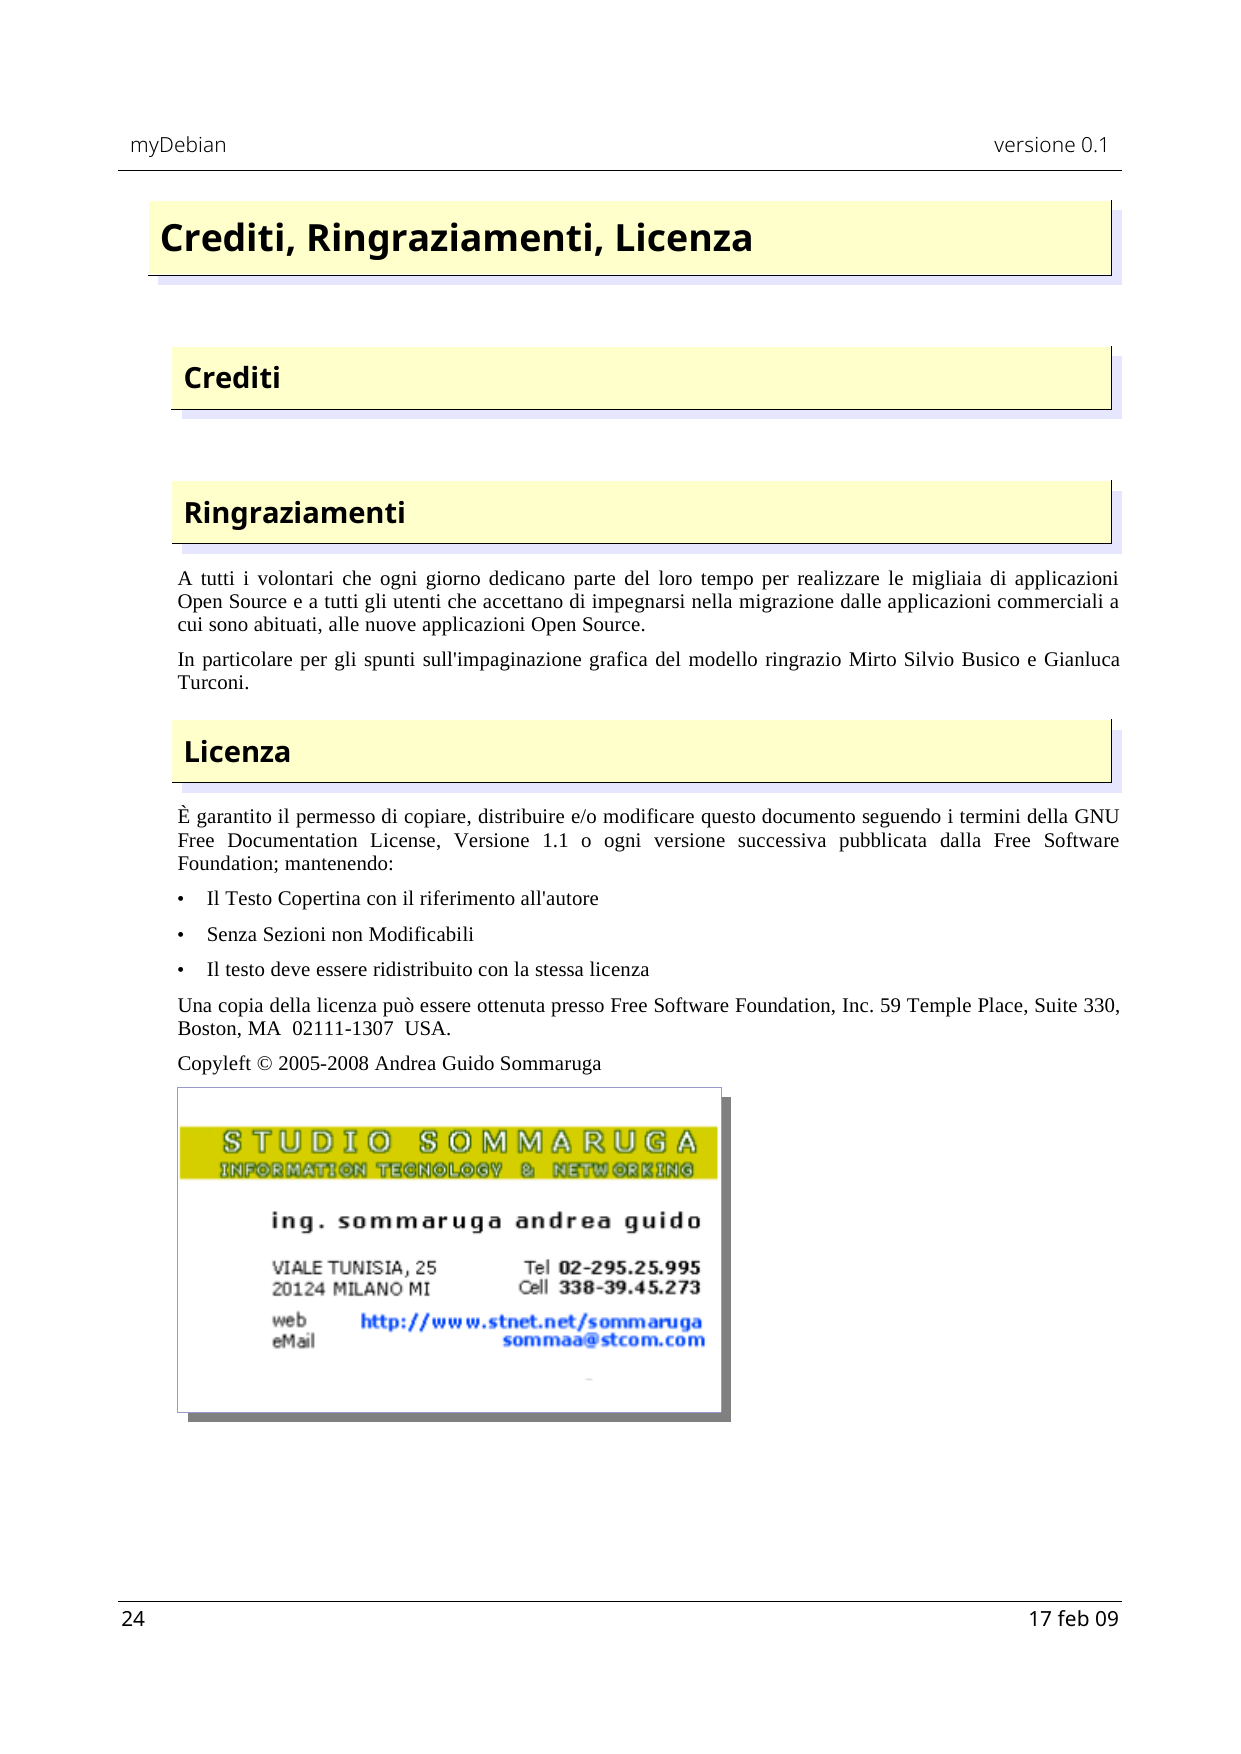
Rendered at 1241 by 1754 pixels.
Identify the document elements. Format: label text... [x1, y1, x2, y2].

subtitle Crediti [172, 347, 1111, 409]
picture [178, 1088, 721, 1412]
list Il testo deve essere ridistribuito con la stessa licenza [177, 958, 1122, 981]
text A tutti i volontari che ogni giorno dedicano parte del loro tempo per realizzare le migliaia di applicazioni Open Source e a tutti gli utenti che accettano di impegnarsi nella migrazione dalle applicazioni commerciali a cui sono abituati, alle nuove applicazioni Open Source. [177, 566, 1122, 636]
text Una copia della licenza può essere ottenuta presso Free Software Foundation, Inc. 59 Temple Place, Suite 330, Boston, MA 02111-1307 USA. [177, 993, 1122, 1039]
list Senza Sezioni non Modificabili [177, 922, 1122, 946]
subtitle Ringraziamenti [172, 481, 1111, 543]
subtitle Licenza [172, 720, 1111, 782]
text È garantito il permesso di copiare, distribuire e/o modificare questo documento seguendo i termini della GNU Free Documentation License, Versione 1.1 o ogni versione successiva pubblicata dalla Free Software Foundation; mantenendo: [177, 805, 1122, 874]
text In particolare per gli spunti sull'impaginazione grafica del modello ringrazio Mirto Silvio Busico e Gianluca Turconi. [177, 648, 1122, 694]
text Copyleft © 2005-2008 Andrea Guido Sommaruga [177, 1052, 1122, 1075]
subtitle Crediti, Ringraziamenti, Licenza [149, 201, 1111, 274]
list Il Testo Copertina con il riferimento all'autore [177, 887, 1122, 910]
